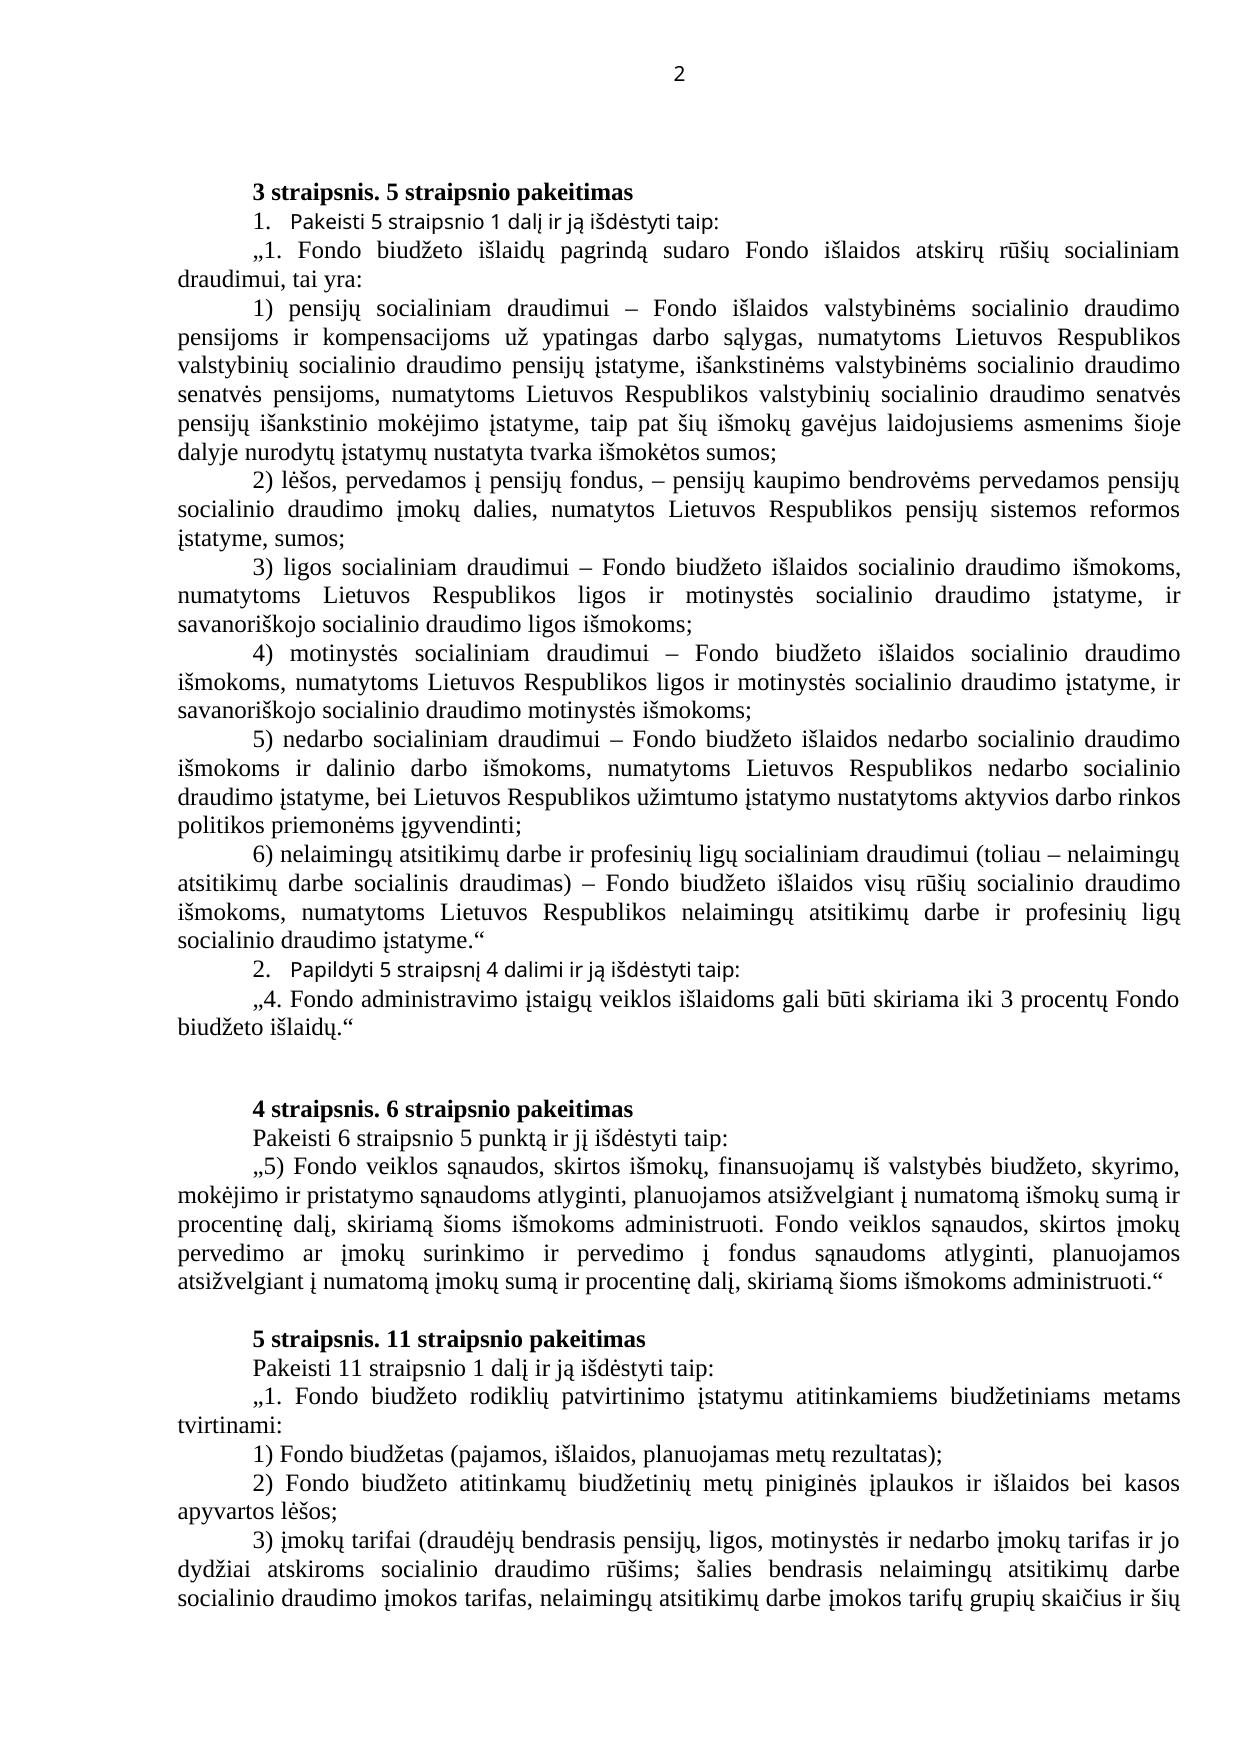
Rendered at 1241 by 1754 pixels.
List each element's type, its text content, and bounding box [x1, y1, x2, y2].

text „1. Fondo biudžeto rodiklių patvirtinimo įstatymu atitinkamiems biudžetiniams metams tvirtinami: [177, 1381, 1181, 1439]
text Pakeisti 6 straipsnio 5 punktą ir jį išdėstyti taip: [177, 1123, 1181, 1151]
text „4. Fondo administravimo įstaigų veiklos išlaidoms gali būti skiriama iki 3 procentų Fondo biudžeto išlaidų.“ [177, 984, 1181, 1041]
text 5 straipsnis. 11 straipsnio pakeitimas [177, 1324, 1181, 1353]
text 1. Pakeisti 5 straipsnio 1 dalį ir ją išdėstyti taip: [252, 206, 1181, 235]
text 3) įmokų tarifai (draudėjų bendrasis pensijų, ligos, motinystės ir nedarbo įmokų tarifas ir jo dydžiai atskiroms socialinio draudimo rūšims; šalies bendrasis nelaimingų atsitikimų darbe socialinio draudimo įmokos tarifas, nelaimingų atsitikimų darbe įmokos tarifų grupių skaičius ir šių [177, 1525, 1181, 1611]
text „5) Fondo veiklos sąnaudos, skirtos išmokų, finansuojamų iš valstybės biudžeto, skyrimo, mokėjimo ir pristatymo sąnaudoms atlyginti, planuojamos atsižvelgiant į numatomą išmokų sumą ir procentinę dalį, skiriamą šioms išmokoms administruoti. Fondo veiklos sąnaudos, skirtos įmokų pervedimo ar įmokų surinkimo ir pervedimo į fondus sąnaudoms atlyginti, planuojamos atsižvelgiant į numatomą įmokų sumą ir procentinę dalį, skiriamą šioms išmokoms administruoti.“ [177, 1151, 1181, 1295]
text 1) pensijų socialiniam draudimui – Fondo išlaidos valstybinėms socialinio draudimo pensijoms ir kompensacijoms už ypatingas darbo sąlygas, numatytoms Lietuvos Respublikos valstybinių socialinio draudimo pensijų įstatyme, išankstinėms valstybinėms socialinio draudimo senatvės pensijoms, numatytoms Lietuvos Respublikos valstybinių socialinio draudimo senatvės pensijų išankstinio mokėjimo įstatyme, taip pat šių išmokų gavėjus laidojusiems asmenims šioje dalyje nurodytų įstatymų nustatyta tvarka išmokėtos sumos; [177, 293, 1181, 465]
text 4 straipsnis. 6 straipsnio pakeitimas [177, 1094, 1181, 1123]
text 1) Fondo biudžetas (pajamos, išlaidos, planuojamas metų rezultatas); [177, 1439, 1181, 1468]
text 2) lėšos, pervedamos į pensijų fondus, – pensijų kaupimo bendrovėms pervedamos pensijų socialinio draudimo įmokų dalies, numatytos Lietuvos Respublikos pensijų sistemos reformos įstatyme, sumos; [177, 465, 1181, 552]
text 6) nelaimingų atsitikimų darbe ir profesinių ligų socialiniam draudimui (toliau – nelaimingų atsitikimų darbe socialinis draudimas) – Fondo biudžeto išlaidos visų rūšių socialinio draudimo išmokoms, numatytoms Lietuvos Respublikos nelaimingų atsitikimų darbe ir profesinių ligų socialinio draudimo įstatyme.“ [177, 839, 1181, 954]
text Pakeisti 11 straipsnio 1 dalį ir ją išdėstyti taip: [177, 1353, 1181, 1381]
text 2. Papildyti 5 straipsnį 4 dalimi ir ją išdėstyti taip: [252, 954, 1181, 984]
text „1. Fondo biudžeto išlaidų pagrindą sudaro Fondo išlaidos atskirų rūšių socialiniam draudimui, tai yra: [177, 235, 1181, 293]
text 3) ligos socialiniam draudimui – Fondo biudžeto išlaidos socialinio draudimo išmokoms, numatytoms Lietuvos Respublikos ligos ir motinystės socialinio draudimo įstatyme, ir savanoriškojo socialinio draudimo ligos išmokoms; [177, 552, 1181, 638]
text 3 straipsnis. 5 straipsnio pakeitimas [177, 177, 1181, 206]
text 2) Fondo biudžeto atitinkamų biudžetinių metų piniginės įplaukos ir išlaidos bei kasos apyvartos lėšos; [177, 1468, 1181, 1525]
text 5) nedarbo socialiniam draudimui – Fondo biudžeto išlaidos nedarbo socialinio draudimo išmokoms ir dalinio darbo išmokoms, numatytoms Lietuvos Respublikos nedarbo socialinio draudimo įstatyme, bei Lietuvos Respublikos užimtumo įstatymo nustatytoms aktyvios darbo rinkos politikos priemonėms įgyvendinti; [177, 724, 1181, 839]
text 4) motinystės socialiniam draudimui – Fondo biudžeto išlaidos socialinio draudimo išmokoms, numatytoms Lietuvos Respublikos ligos ir motinystės socialinio draudimo įstatyme, ir savanoriškojo socialinio draudimo motinystės išmokoms; [177, 638, 1181, 724]
